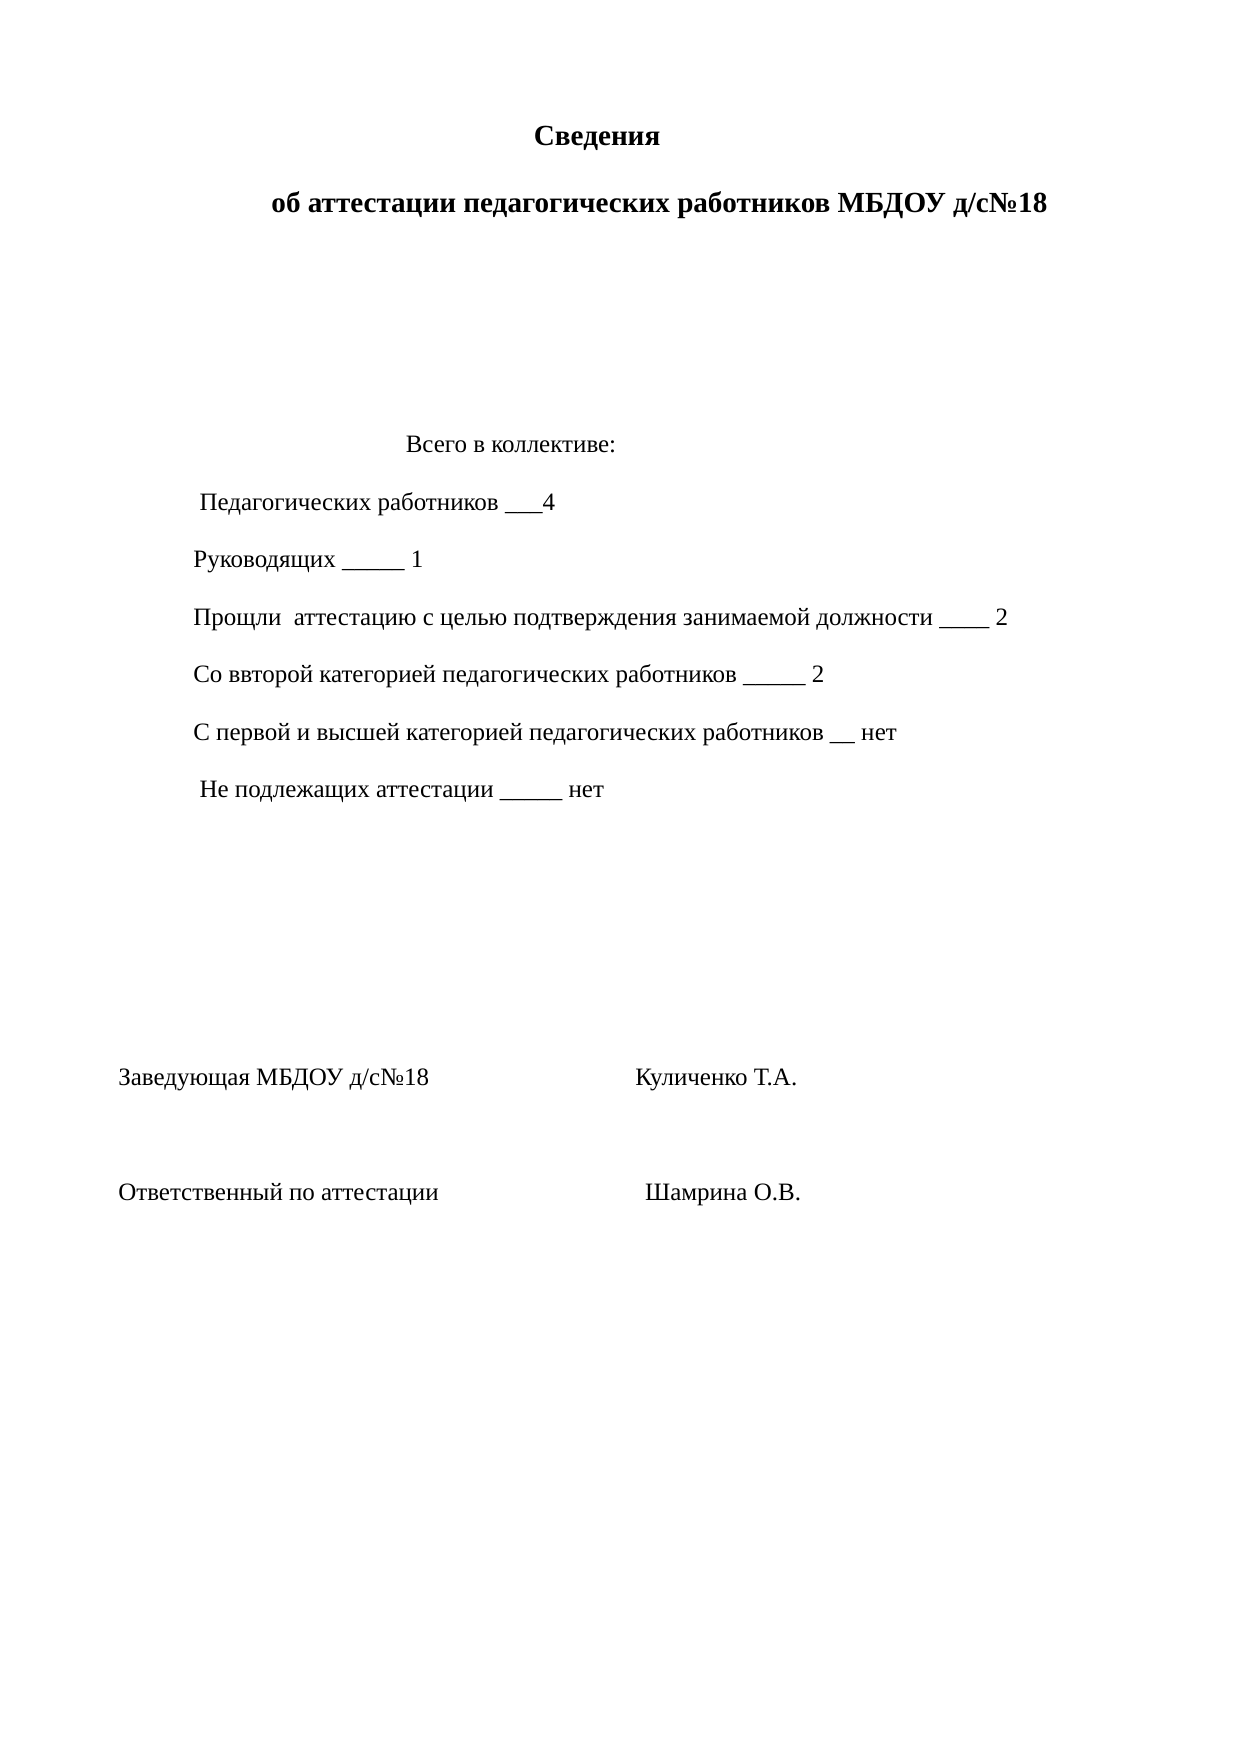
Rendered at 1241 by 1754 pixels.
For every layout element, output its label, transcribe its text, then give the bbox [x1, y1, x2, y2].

text С первой и высшей категорией педагогических работников __ нет [118, 717, 1122, 746]
text об аттестации педагогических работников МБДОУ д/с№18 [118, 185, 1122, 219]
text Прощли аттестацию с целью подтверждения занимаемой должности ____ 2 [118, 602, 1122, 631]
text Руководящих _____ 1 [118, 544, 1122, 573]
text Педагогических работников ___4 [118, 487, 1122, 516]
text Ответственный по аттестации Шамрина О.В. [118, 1177, 1122, 1206]
text Всего в коллективе: [118, 429, 1122, 458]
text Сведения [118, 118, 1122, 152]
text Со ввторой категорией педагогических работников _____ 2 [118, 659, 1122, 688]
text Заведующая МБДОУ д/с№18 Куличенко Т.А. [118, 1062, 1122, 1091]
text Не подлежащих аттестации _____ нет [118, 774, 1122, 803]
